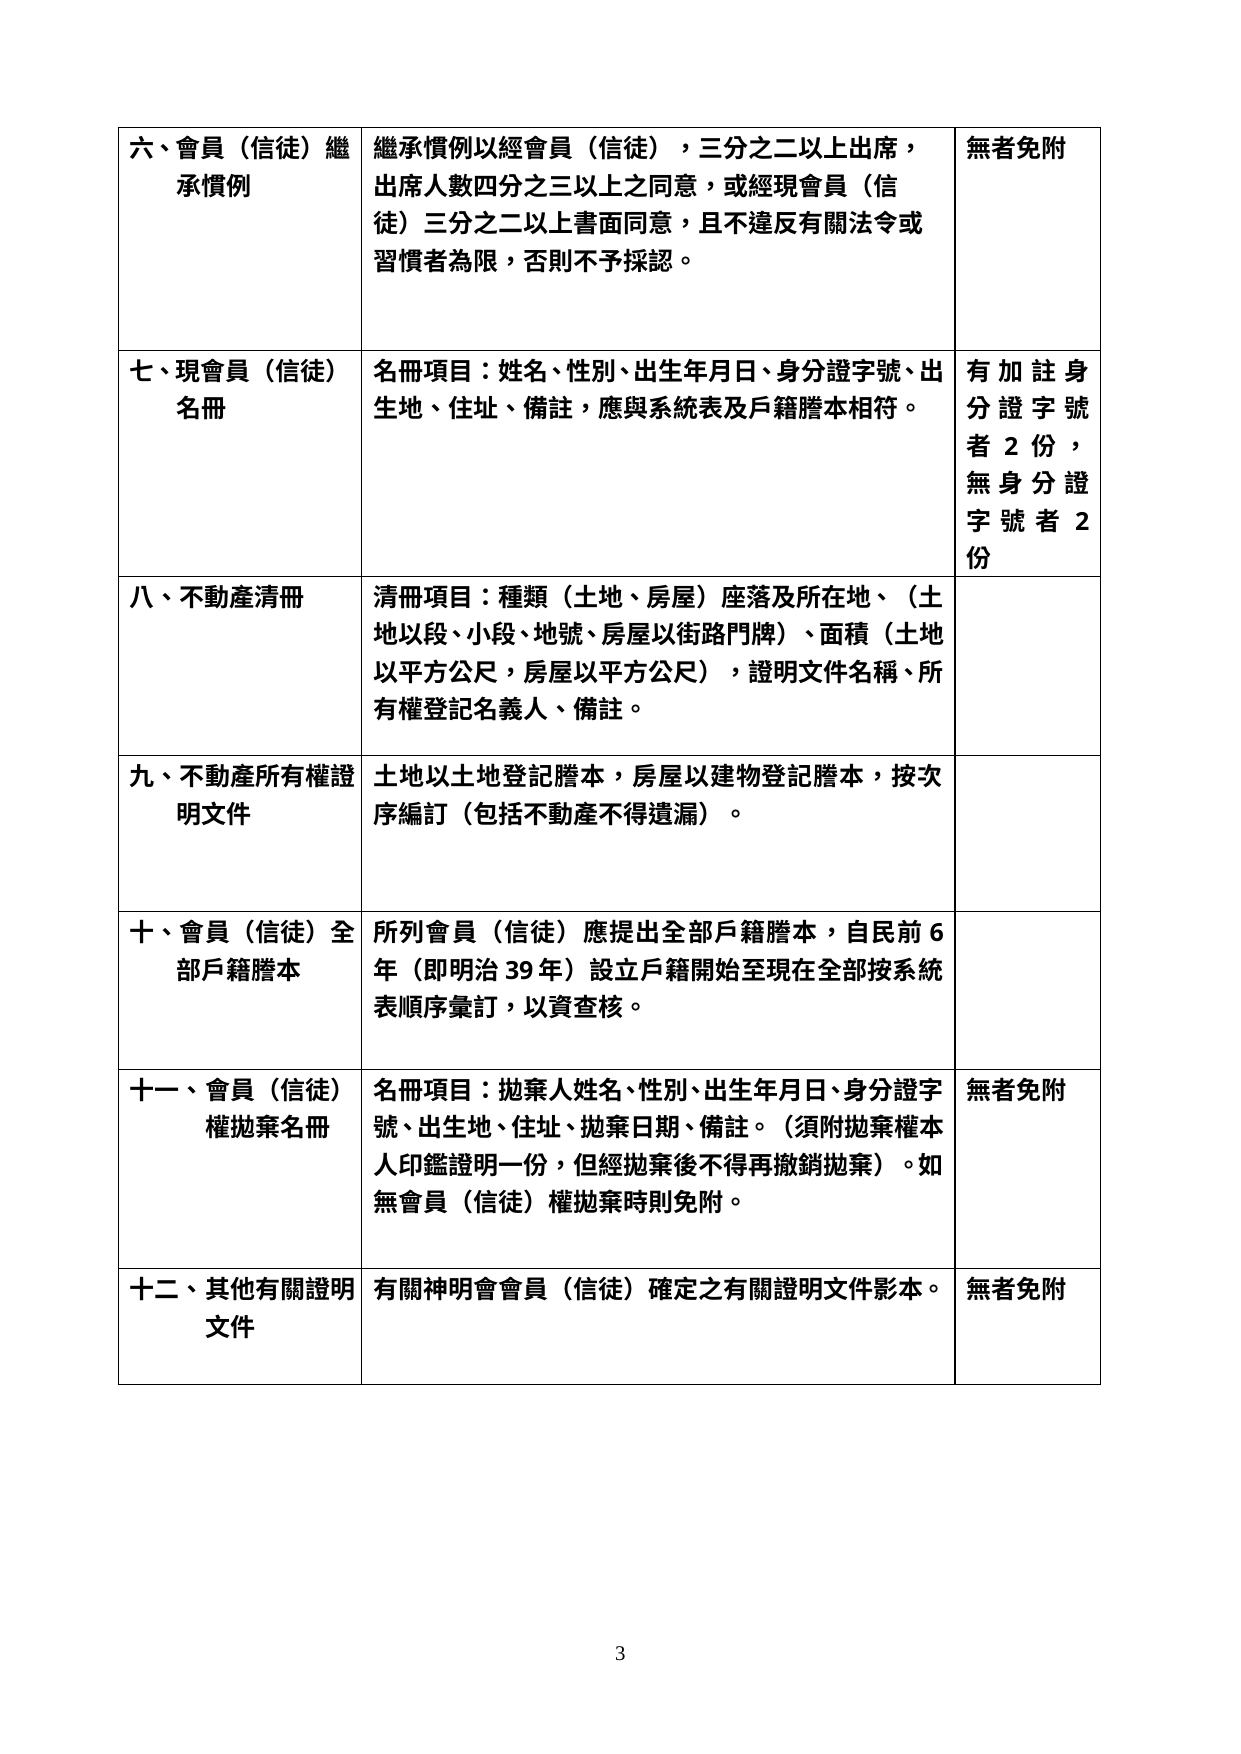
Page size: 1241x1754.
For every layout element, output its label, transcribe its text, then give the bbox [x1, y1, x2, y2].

table_cell 名冊項目：姓名、性別、出生年月日、身分證字號、出生地、住址、備註，應與系統表及戶籍謄本相符。 [362, 351, 954, 576]
table_cell 名冊項目：拋棄人姓名、性別、出生年月日、身分證字號、出生地、住址、拋棄日期、備註。（須附拋棄權本人印鑑證明一份，但經拋棄後不得再撤銷拋棄）。如無會員（信徒）權拋棄時則免附。 [362, 1070, 954, 1268]
table_cell 所列會員（信徒）應提出全部戶籍謄本，自民前6年（即明治39年）設立戶籍開始至現在全部按系統表順序彙訂，以資查核。 [362, 912, 954, 1068]
table_cell [956, 756, 1100, 911]
table_cell 有關神明會會員（信徒）確定之有關證明文件影本。 [362, 1269, 954, 1383]
table_cell 九、不動產所有權證明文件 [119, 756, 361, 911]
table_cell 無者免附 [956, 128, 1100, 350]
table_cell 十二、其他有關證明文件 [119, 1269, 361, 1383]
table_cell 無者免附 [956, 1070, 1100, 1268]
table_cell 八、不動產清冊 [119, 577, 361, 755]
table_cell 十、會員（信徒）全部戶籍謄本 [119, 912, 361, 1068]
table_cell 無者免附 [956, 1269, 1100, 1383]
table_cell 十一、會員（信徒）權拋棄名冊 [119, 1070, 361, 1268]
table_cell [956, 912, 1100, 1068]
table_cell 有加註身分證字號者2份，無身分證字號者2份 [956, 351, 1100, 576]
table_cell 繼承慣例以經會員（信徒），三分之二以上出席，出席人數四分之三以上之同意，或經現會員（信徒）三分之二以上書面同意，且不違反有關法令或習慣者為限，否則不予採認。 [362, 128, 954, 350]
table_cell 七、現會員（信徒）名冊 [119, 351, 361, 576]
table_cell 土地以土地登記謄本，房屋以建物登記謄本，按次序編訂（包括不動產不得遺漏）。 [362, 756, 954, 911]
table_cell 六、會員（信徒）繼承慣例 [119, 128, 361, 350]
table_cell 清冊項目：種類（土地、房屋）座落及所在地、（土地以段、小段、地號、房屋以街路門牌）、面積（土地以平方公尺，房屋以平方公尺），證明文件名稱、所有權登記名義人、備註。 [362, 577, 954, 755]
table_cell [956, 577, 1100, 755]
